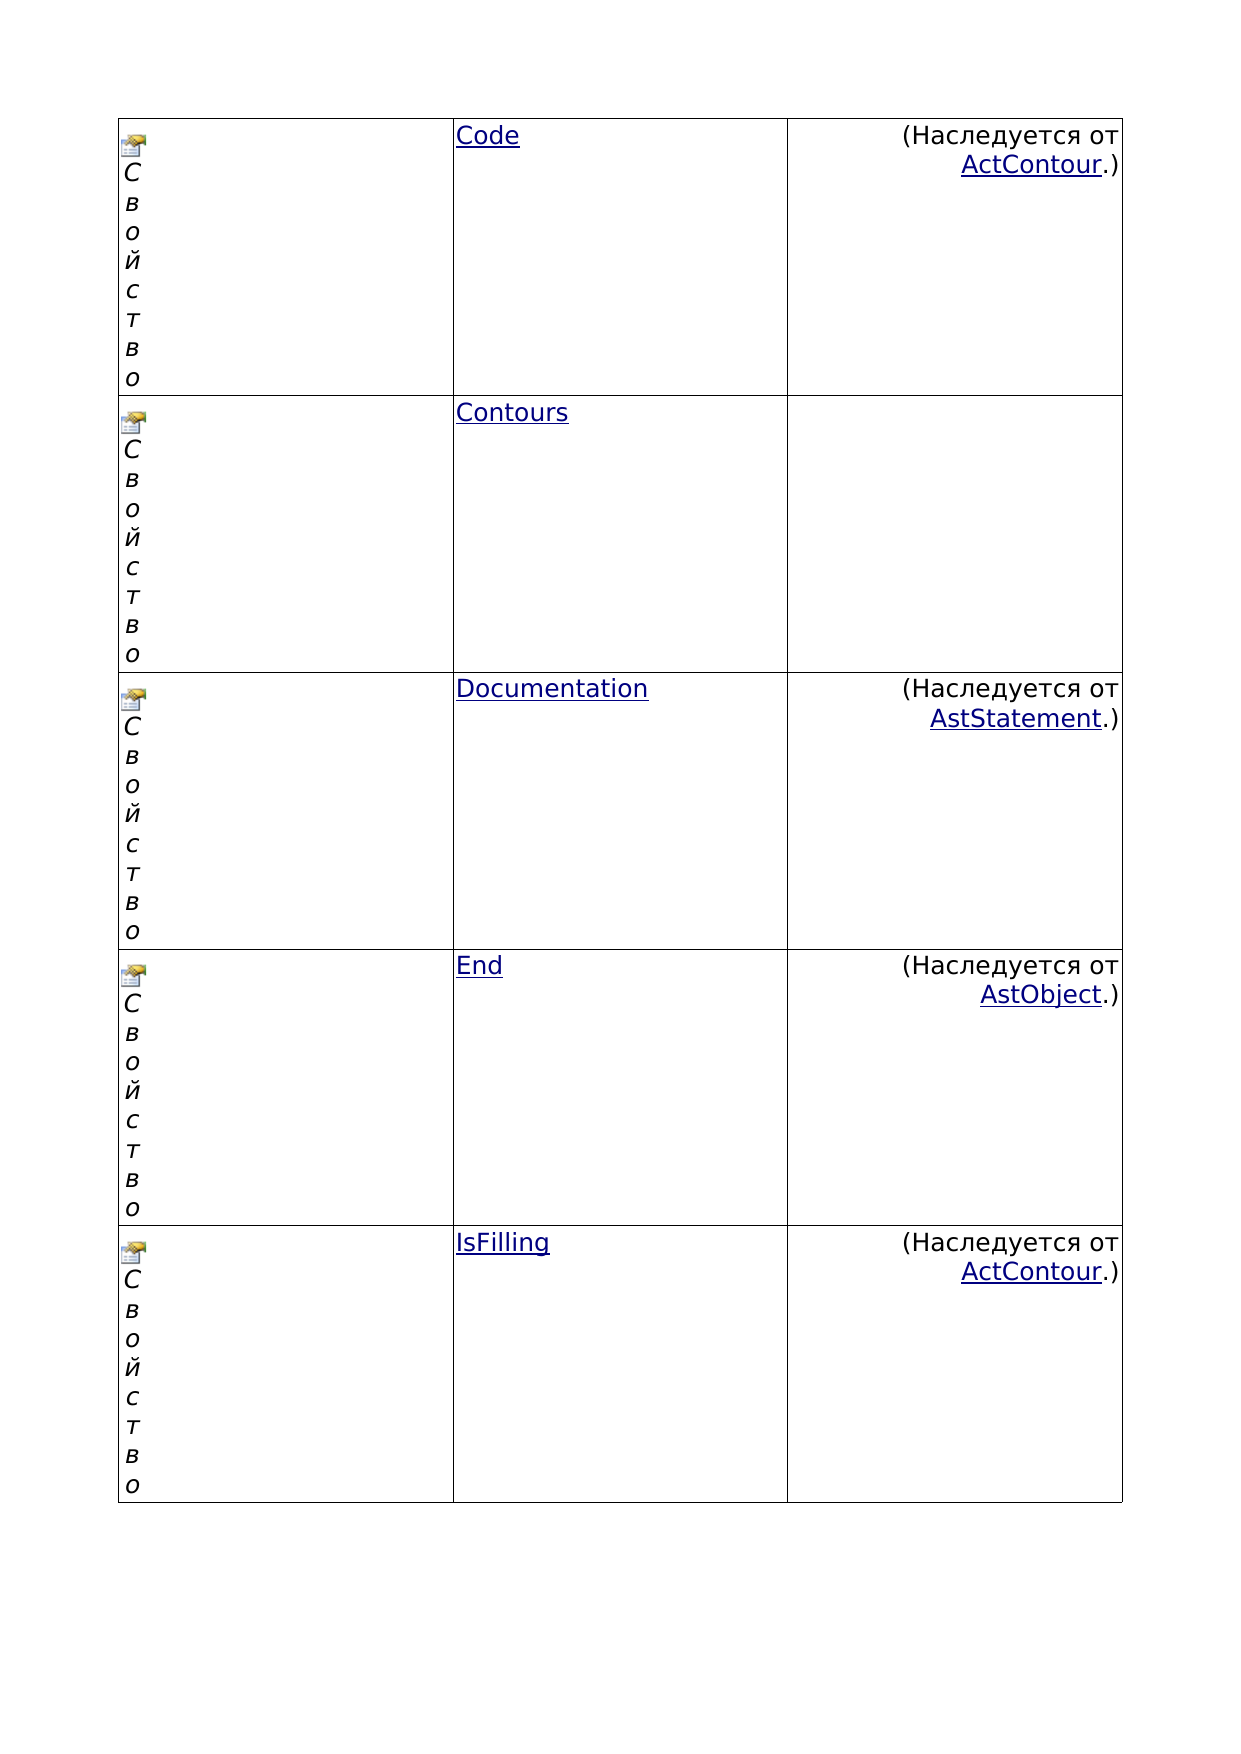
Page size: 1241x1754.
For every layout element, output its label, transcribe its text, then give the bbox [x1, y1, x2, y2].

table_cell IsFilling [454, 1226, 787, 1502]
table_cell (Наследуется от ActContour.) [788, 119, 1122, 395]
picture [121, 133, 147, 159]
table_cell (Наследуется от AstStatement.) [788, 673, 1122, 948]
table_cell (Наследуется от ActContour.) [788, 1226, 1122, 1502]
table_cell Contours [454, 396, 787, 672]
table_cell [119, 673, 453, 948]
picture [121, 687, 147, 713]
table_cell Code [454, 119, 787, 395]
table_cell Documentation [454, 673, 787, 948]
table_cell [119, 950, 453, 1225]
picture [121, 1240, 147, 1266]
table_cell End [454, 950, 787, 1225]
table_cell [788, 396, 1122, 672]
table_cell [119, 1226, 453, 1502]
table_cell (Наследуется от AstObject.) [788, 950, 1122, 1225]
picture [121, 963, 147, 989]
table_cell [119, 396, 453, 672]
picture [121, 410, 147, 436]
table_cell [119, 119, 453, 395]
